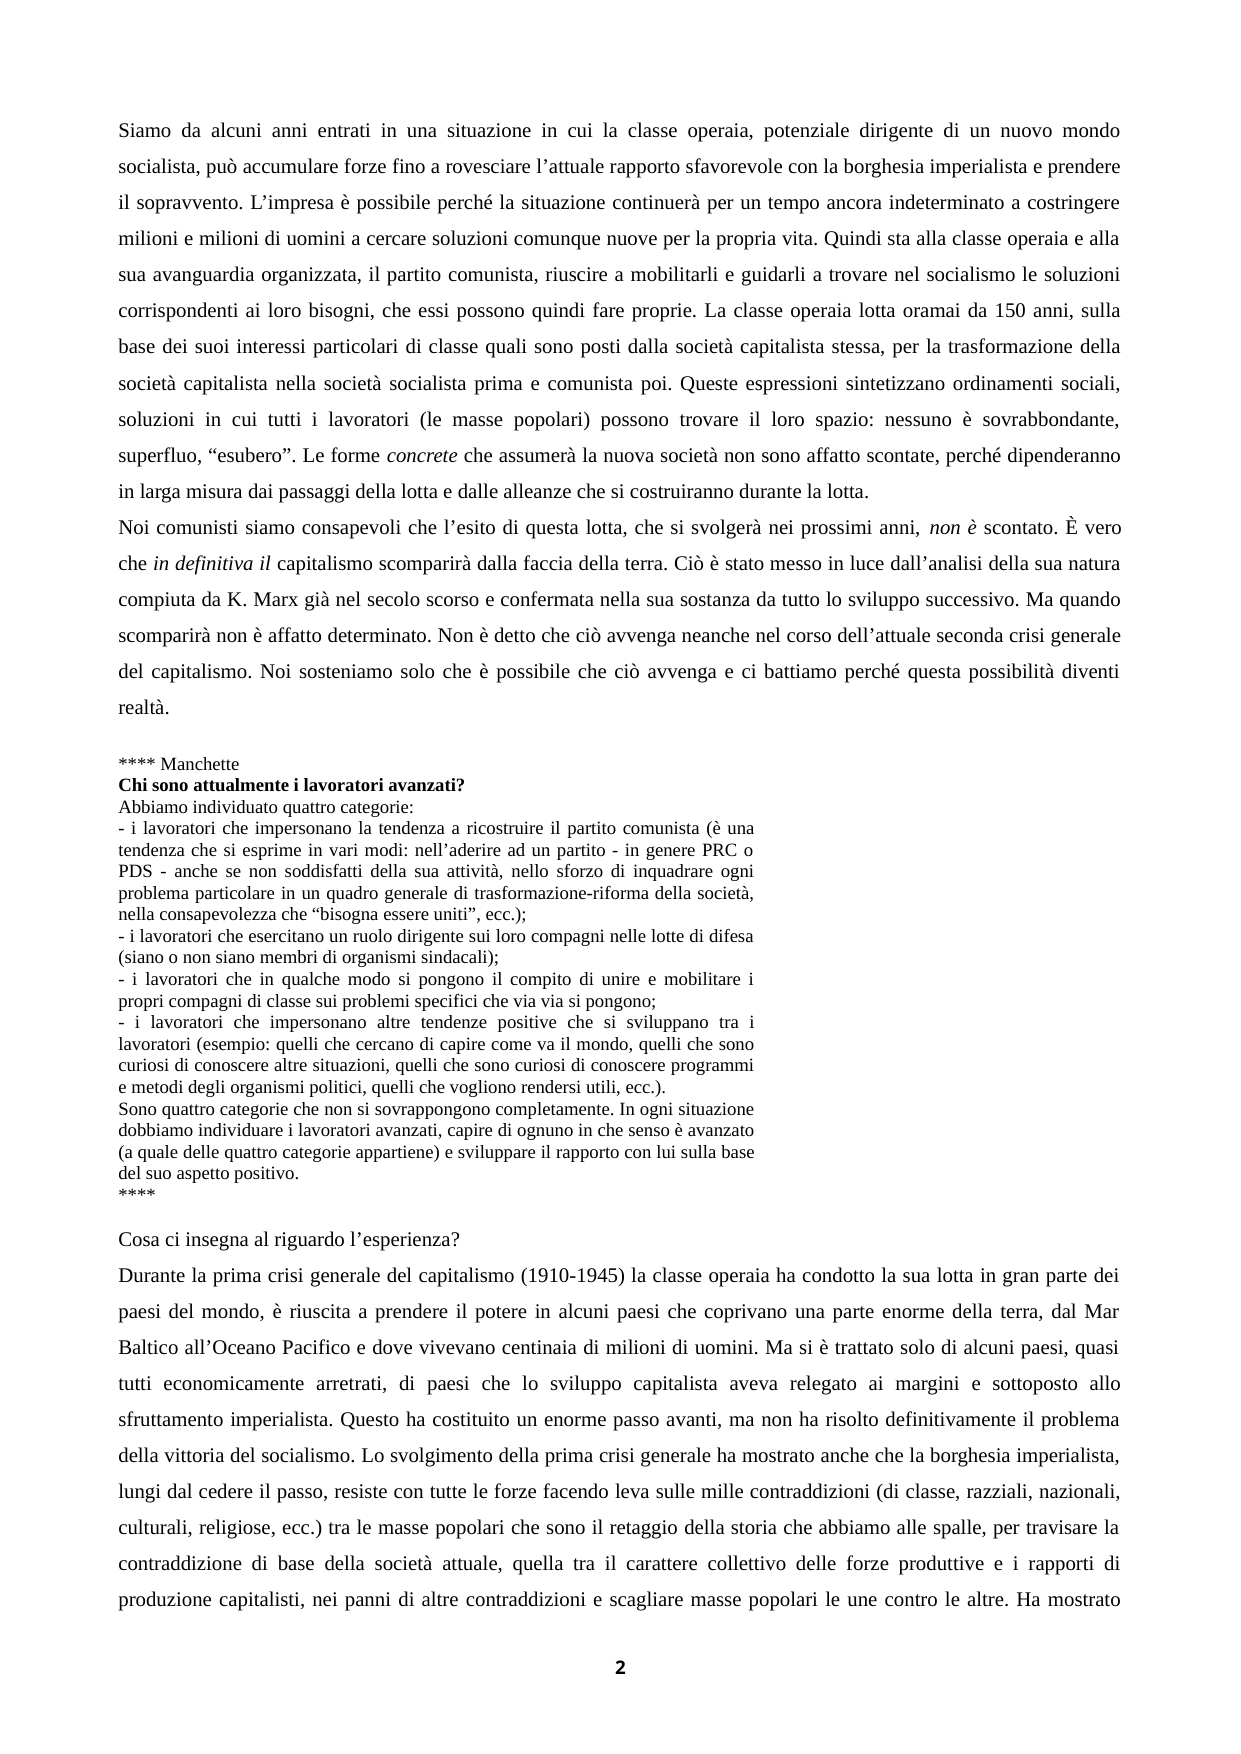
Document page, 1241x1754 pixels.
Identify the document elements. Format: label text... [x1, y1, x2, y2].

text Sono quattro categorie che non si sovrappongono completamente. In ogni situazione dobbiamo individuare i lavoratori avanzati, capire di ognuno in che senso è avanzato (a quale delle quattro categorie appartiene) e sviluppare il rapporto con lui sulla base del suo aspetto positivo. [118, 1097, 756, 1184]
text - i lavoratori che impersonano la tendenza a ricostruire il partito comunista (è una tendenza che si esprime in vari modi: nell’aderire ad un partito - in genere PRC o PDS - anche se non soddisfatti della sua attività, nello sforzo di inquadrare ogni problema particolare in un quadro generale di trasformazione-riforma della società, nella consapevolezza che “bisogna essere uniti”, ecc.); [118, 817, 756, 925]
text Chi sono attualmente i lavoratori avanzati? [118, 774, 756, 796]
text **** Manchette [118, 752, 712, 774]
text Cosa ci insegna al riguardo l’esperienza? [118, 1227, 1122, 1251]
text - i lavoratori che esercitano un ruolo dirigente sui loro compagni nelle lotte di difesa (siano o non siano membri di organismi sindacali); [118, 925, 756, 968]
text - i lavoratori che impersonano altre tendenze positive che si sviluppano tra i lavoratori (esempio: quelli che cercano di capire come va il mondo, quelli che sono curiosi di conoscere altre situazioni, quelli che sono curiosi di conoscere programmi e metodi degli organismi politici, quelli che vogliono rendersi utili, ecc.). [118, 1011, 756, 1097]
text Abbiamo individuato quattro categorie: [118, 796, 756, 817]
text **** [118, 1184, 712, 1205]
text - i lavoratori che in qualche modo si pongono il compito di unire e mobilitare i propri compagni di classe sui problemi specifici che via via si pongono; [118, 968, 756, 1011]
text Noi comunisti siamo consapevoli che l’esito di questa lotta, che si svolgerà nei prossimi anni, non è scontato. È vero che in definitiva il capitalismo scomparirà dalla faccia della terra. Ciò è stato messo in luce dall’analisi della sua natura compiuta da K. Marx già nel secolo scorso e confermata nella sua sostanza da tutto lo sviluppo successivo. Ma quando scomparirà non è affatto determinato. Non è detto che ciò avvenga neanche nel corso dell’attuale seconda crisi generale del capitalismo. Noi sosteniamo solo che è possibile che ciò avvenga e ci battiamo perché questa possibilità diventi realtà. [118, 514, 1122, 719]
text Durante la prima crisi generale del capitalismo (1910-1945) la classe operaia ha condotto la sua lotta in gran parte dei paesi del mondo, è riuscita a prendere il potere in alcuni paesi che coprivano una parte enorme della terra, dal Mar Baltico all’Oceano Pacifico e dove vivevano centinaia di milioni di uomini. Ma si è trattato solo di alcuni paesi, quasi tutti economicamente arretrati, di paesi che lo sviluppo capitalista aveva relegato ai margini e sottoposto allo sfruttamento imperialista. Questo ha costituito un enorme passo avanti, ma non ha risolto definitivamente il problema della vittoria del socialismo. Lo svolgimento della prima crisi generale ha mostrato anche che la borghesia imperialista, lungi dal cedere il passo, resiste con tutte le forze facendo leva sulle mille contraddizioni (di classe, razziali, nazionali, culturali, religiose, ecc.) tra le masse popolari che sono il retaggio della storia che abbiamo alle spalle, per travisare la contraddizione di base della società attuale, quella tra il carattere collettivo delle forze produttive e i rapporti di produzione capitalisti, nei panni di altre contraddizioni e scagliare masse popolari le une contro le altre. Ha mostrato [118, 1263, 1122, 1611]
text Siamo da alcuni anni entrati in una situazione in cui la classe operaia, potenziale dirigente di un nuovo mondo socialista, può accumulare forze fino a rovesciare l’attuale rapporto sfavorevole con la borghesia imperialista e prendere il sopravvento. L’impresa è possibile perché la situazione continuerà per un tempo ancora indeterminato a costringere milioni e milioni di uomini a cercare soluzioni comunque nuove per la propria vita. Quindi sta alla classe operaia e alla sua avanguardia organizzata, il partito comunista, riuscire a mobilitarli e guidarli a trovare nel socialismo le soluzioni corrispondenti ai loro bisogni, che essi possono quindi fare proprie. La classe operaia lotta oramai da 150 anni, sulla base dei suoi interessi particolari di classe quali sono posti dalla società capitalista stessa, per la trasformazione della società capitalista nella società socialista prima e comunista poi. Queste espressioni sintetizzano ordinamenti sociali, soluzioni in cui tutti i lavoratori (le masse popolari) possono trovare il loro spazio: nessuno è sovrabbondante, superfluo, “esubero”. Le forme concrete che assumerà la nuova società non sono affatto scontate, perché dipenderanno in larga misura dai passaggi della lotta e dalle alleanze che si costruiranno durante la lotta. [118, 118, 1122, 503]
